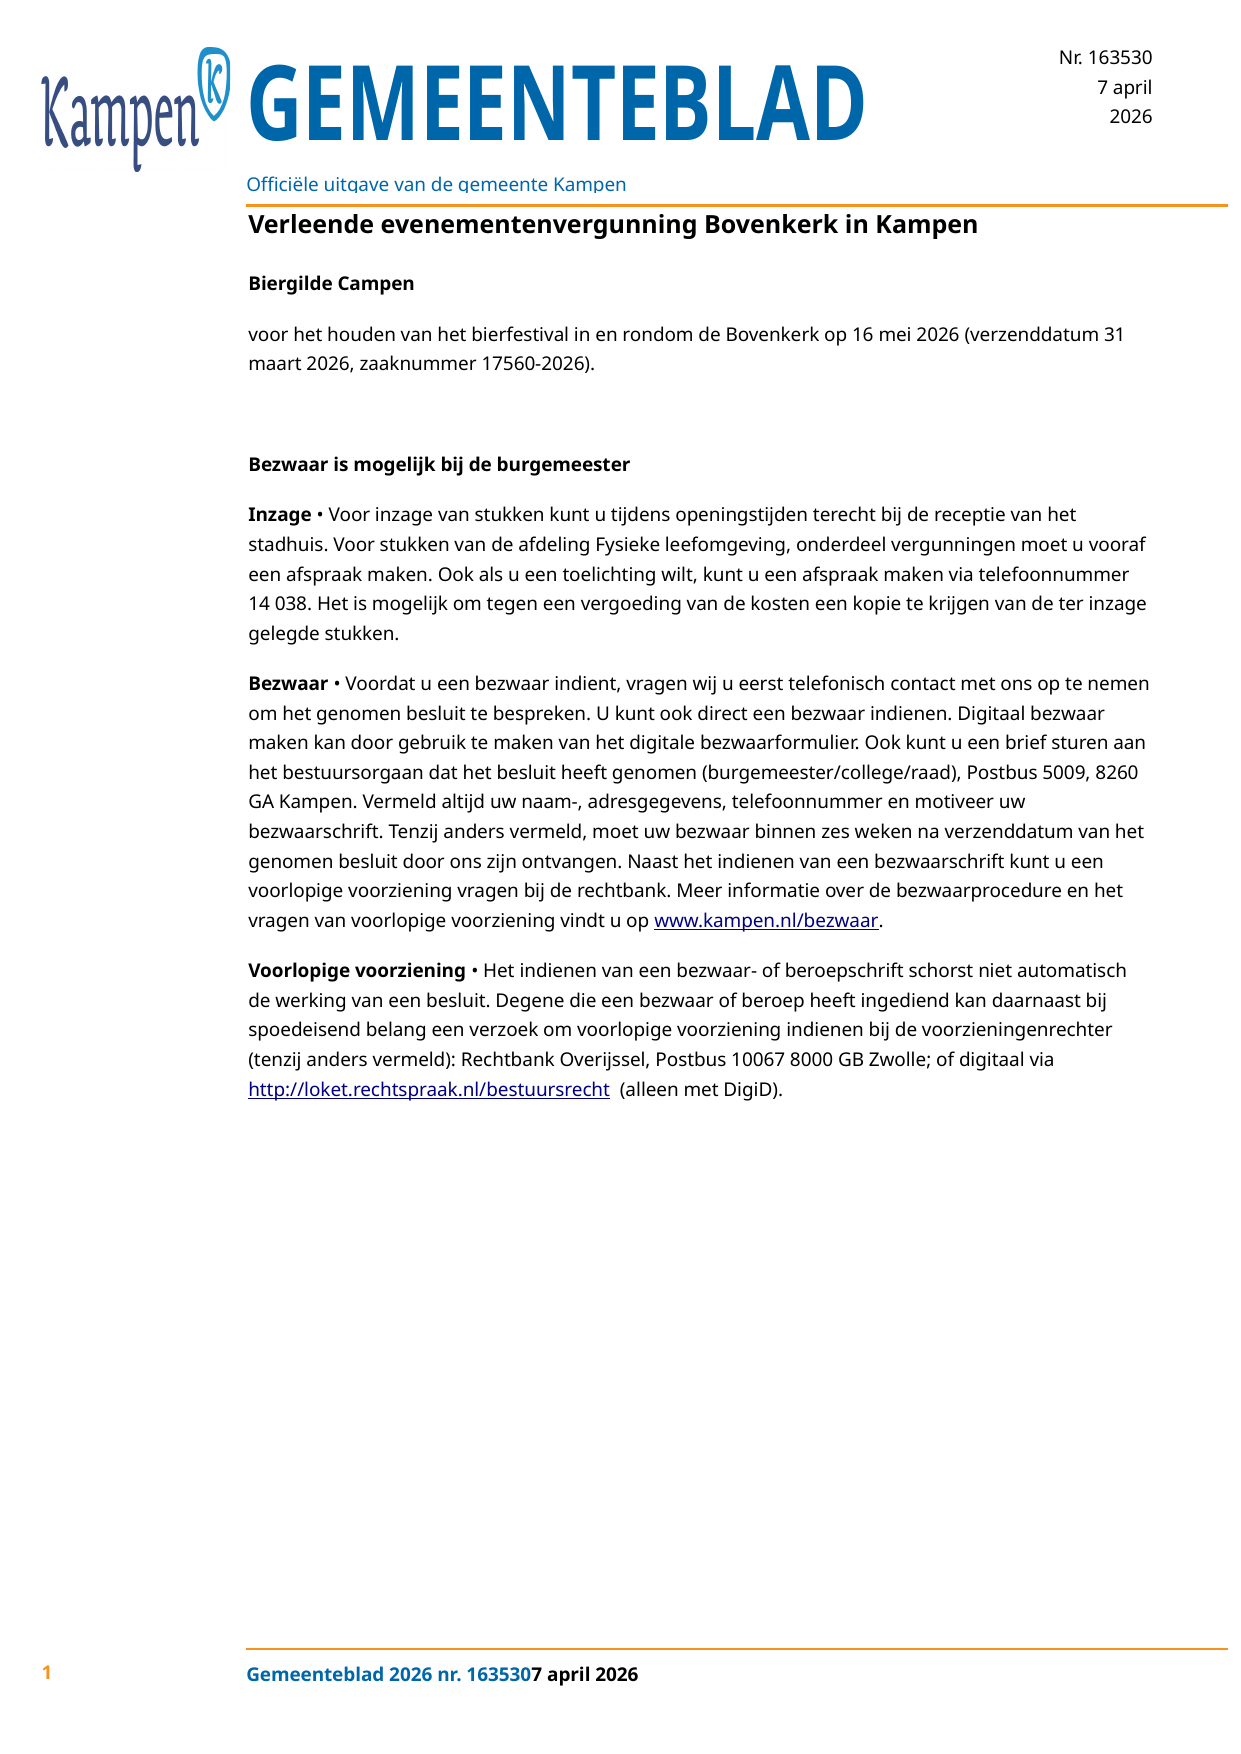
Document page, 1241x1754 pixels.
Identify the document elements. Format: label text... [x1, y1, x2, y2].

picture [41, 47, 231, 172]
text voor het houden van het bierfestival in en rondom de Bovenkerk op 16 mei 2026 (verzenddatum 31 maart 2026, zaaknummer 17560-2026). [248, 321, 1152, 376]
text Inzage • Voor inzage van stukken kunt u tijdens openingstijden terecht bij de receptie van het stadhuis. Voor stukken van de afdeling Fysieke leefomgeving, onderdeel vergunningen moet u vooraf een afspraak maken. Ook als u een toelichting wilt, kunt u een afspraak maken via telefoonnummer 14 038. Het is mogelijk om tegen een vergoeding van de kosten een kopie te krijgen van de ter inzage gelegde stukken. [248, 502, 1152, 646]
text Voorlopige voorziening • Het indienen van een bezwaar- of beroepschrift schorst niet automatisch de werking van een besluit. Degene die een bezwaar of beroep heeft ingediend kan daarnaast bij spoedeisend belang een verzoek om voorlopige voorziening indienen bij de voorzieningenrechter (tenzij anders vermeld): Rechtbank Overijssel, Postbus 10067 8000 GB Zwolle; of digitaal via http://loket.rechtspraak.nl/bestuursrecht (alleen met DigiD). [248, 957, 1152, 1101]
text Bezwaar is mogelijk bij de burgemeester [248, 451, 1152, 477]
text Bezwaar • Voordat u een bezwaar indient, vragen wij u eerst telefonisch contact met ons op te nemen om het genomen besluit te bespreken. U kunt ook direct een bezwaar indienen. Digitaal bezwaar maken kan door gebruik te maken van het digitale bezwaarformulier. Ook kunt u een brief sturen aan het bestuursorgaan dat het besluit heeft genomen (burgemeester/college/raad), Postbus 5009, 8260 GA Kampen. Vermeld altijd uw naam-, adresgegevens, telefoonnummer en motiveer uw bezwaarschrift. Tenzij anders vermeld, moet uw bezwaar binnen zes weken na verzenddatum van het genomen besluit door ons zijn ontvangen. Naast het indienen van een bezwaarschrift kunt u een voorlopige voorziening vragen bij de rechtbank. Meer informatie over de bezwaarprocedure en het vragen van voorlopige voorziening vindt u op www.kampen.nl/bezwaar. [248, 670, 1152, 933]
text Biergilde Campen [248, 270, 1152, 296]
text Verleende evenementenvergunning Bovenkerk in Kampen [248, 207, 1152, 241]
